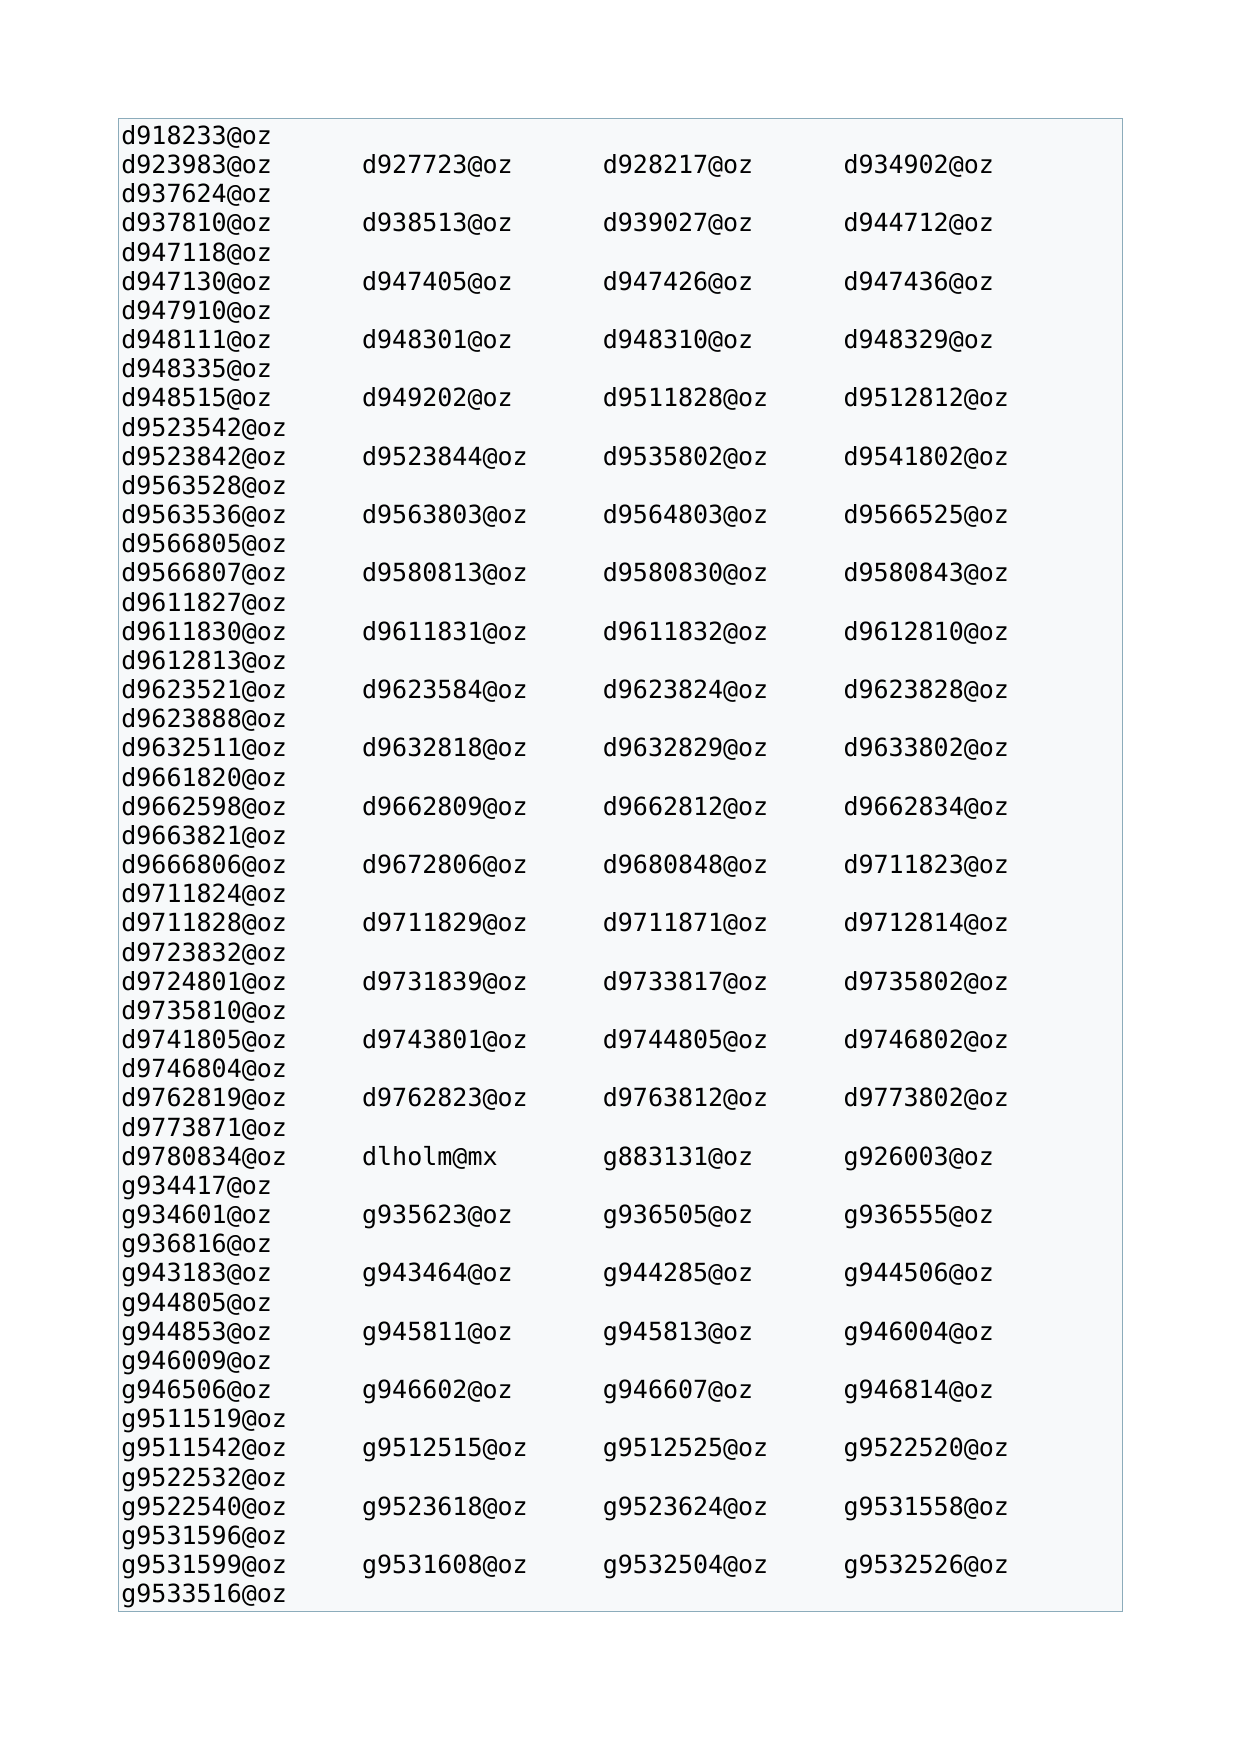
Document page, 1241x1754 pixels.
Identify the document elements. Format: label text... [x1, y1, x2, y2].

text d918233@oz d923983@oz d927723@oz d928217@oz d934902@oz d937624@oz d937810@oz d938513@oz d939027@oz d944712@oz d947118@oz d947130@oz d947405@oz d947426@oz d947436@oz d947910@oz d948111@oz d948301@oz d948310@oz d948329@oz d948335@oz d948515@oz d949202@oz d9511828@oz d9512812@oz d9523542@oz d9523842@oz d9523844@oz d9535802@oz d9541802@oz d9563528@oz d9563536@oz d9563803@oz d9564803@oz d9566525@oz d9566805@oz d9566807@oz d9580813@oz d9580830@oz d9580843@oz d9611827@oz d9611830@oz d9611831@oz d9611832@oz d9612810@oz d9612813@oz d9623521@oz d9623584@oz d9623824@oz d9623828@oz d9623888@oz d9632511@oz d9632818@oz d9632829@oz d9633802@oz d9661820@oz d9662598@oz d9662809@oz d9662812@oz d9662834@oz d9663821@oz d9666806@oz d9672806@oz d9680848@oz d9711823@oz d9711824@oz d9711828@oz d9711829@oz d9711871@oz d9712814@oz d9723832@oz d9724801@oz d9731839@oz d9733817@oz d9735802@oz d9735810@oz d9741805@oz d9743801@oz d9744805@oz d9746802@oz d9746804@oz d9762819@oz d9762823@oz d9763812@oz d9773802@oz d9773871@oz d9780834@oz dlholm@mx g883131@oz g926003@oz g934417@oz g934601@oz g935623@oz g936505@oz g936555@oz g936816@oz g943183@oz g943464@oz g944285@oz g944506@oz g944805@oz g944853@oz g945811@oz g945813@oz g946004@oz g946009@oz g946506@oz g946602@oz g946607@oz g946814@oz g9511519@oz g9511542@oz g9512515@oz g9512525@oz g9522520@oz g9522532@oz g9522540@oz g9523618@oz g9523624@oz g9531558@oz g9531596@oz g9531599@oz g9531608@oz g9532504@oz g9532526@oz g9533516@oz [119, 119, 1122, 1611]
